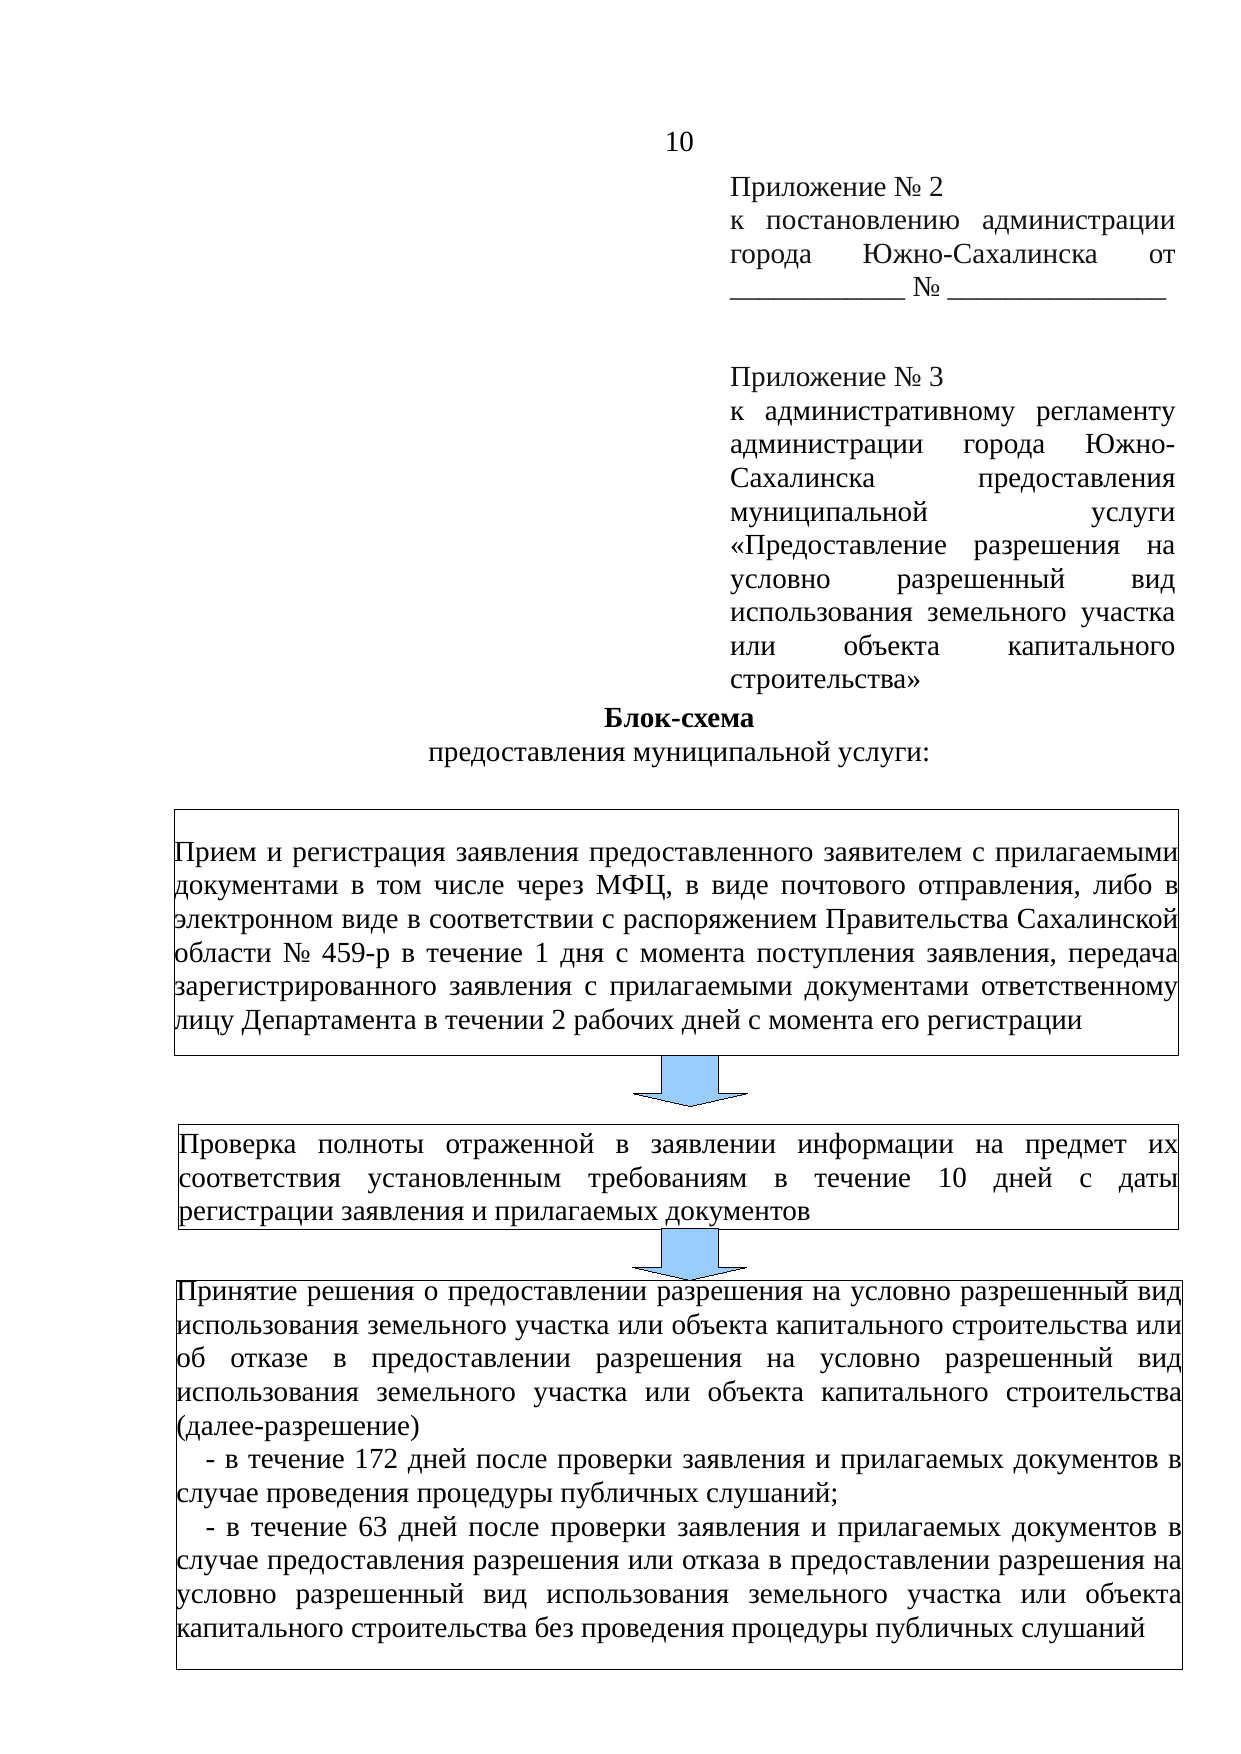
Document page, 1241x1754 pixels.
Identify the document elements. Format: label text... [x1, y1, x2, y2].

table_cell [177, 354, 724, 701]
table_cell Приложение № 2 к постановлению администрации города Южно-Сахалинска от ____________ № _______________ [724, 163, 1181, 309]
table_cell [724, 309, 1181, 354]
table_cell Приложение № 3 к административному регламенту администрации города Южно-Сахалинска предоставления муниципальной услуги «Предоставление разрешения на условно разрешенный вид использования земельного участка или объекта капитального строительства» [724, 354, 1181, 701]
text Блок-схема [177, 701, 1181, 734]
text 10 [711, 1069, 1181, 1103]
table_cell [177, 309, 724, 354]
text предоставления муниципальной услуги: [177, 734, 1181, 768]
text 10 [177, 1069, 670, 1103]
table_cell [177, 163, 724, 309]
table_header 10 [177, 118, 1181, 163]
